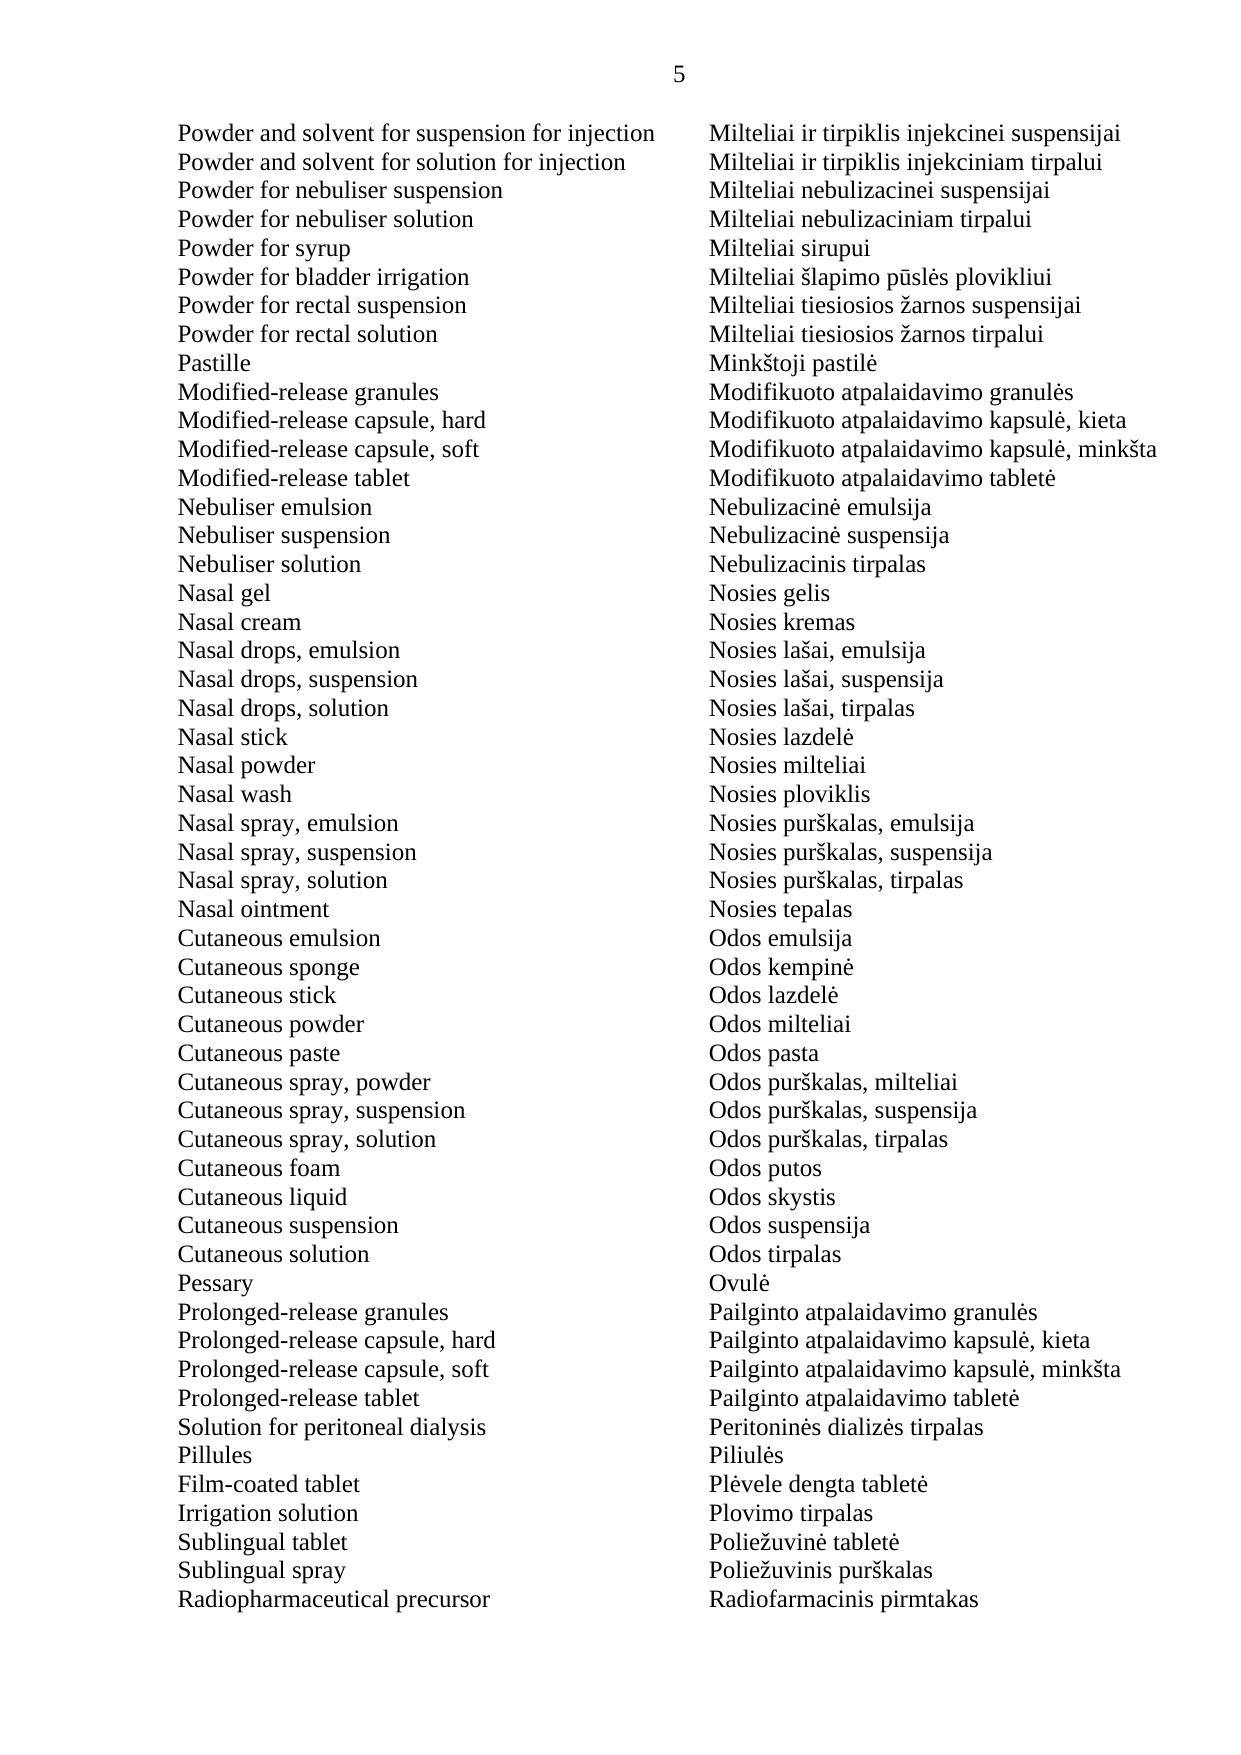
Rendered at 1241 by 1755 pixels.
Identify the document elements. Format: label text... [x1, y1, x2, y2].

text Nasal drops, emulsion Nosies lašai, emulsija [177, 636, 1181, 664]
text Cutaneous foam Odos putos [177, 1153, 1181, 1182]
text Cutaneous sponge Odos kempinė [177, 952, 1181, 981]
text Nasal spray, solution Nosies purškalas, tirpalas [177, 866, 1181, 894]
text Powder for bladder irrigation Milteliai šlapimo pūslės plovikliui [177, 262, 1181, 291]
text Sublingual spray Poliežuvinis purškalas [177, 1556, 1181, 1584]
text Radiopharmaceutical precursor Radiofarmacinis pirmtakas [177, 1584, 1181, 1613]
text Nebuliser suspension Nebulizacinė suspensija [177, 521, 1181, 549]
text Nasal drops, suspension Nosies lašai, suspensija [177, 664, 1181, 693]
text Powder for rectal solution Milteliai tiesiosios žarnos tirpalui [177, 319, 1181, 348]
text Nasal powder Nosies milteliai [177, 751, 1181, 779]
text Powder for nebuliser suspension Milteliai nebulizacinei suspensijai [177, 176, 1181, 204]
text Powder for syrup Milteliai sirupui [177, 233, 1181, 262]
text Cutaneous paste Odos pasta [177, 1038, 1181, 1067]
text Prolonged-release tablet Pailginto atpalaidavimo tabletė [177, 1383, 1181, 1412]
text Cutaneous liquid Odos skystis [177, 1182, 1181, 1211]
text Powder and solvent for solution for injection Milteliai ir tirpiklis injekciniam tirpalui [177, 147, 1181, 176]
text Modified-release capsule, hard Modifikuoto atpalaidavimo kapsulė, kieta [177, 406, 1181, 434]
text Pastille Minkštoji pastilė [177, 348, 1181, 377]
text Cutaneous emulsion Odos emulsija [177, 923, 1181, 952]
text Modified-release granules Modifikuoto atpalaidavimo granulės [177, 377, 1181, 406]
text Cutaneous spray, suspension Odos purškalas, suspensija [177, 1096, 1181, 1124]
text Nasal drops, solution Nosies lašai, tirpalas [177, 693, 1181, 722]
text Nasal gel Nosies gelis [177, 578, 1181, 607]
text Powder and solvent for suspension for injection Milteliai ir tirpiklis injekcinei suspensijai [177, 118, 1181, 147]
text Cutaneous powder Odos milteliai [177, 1009, 1181, 1038]
text Nasal wash Nosies ploviklis [177, 779, 1181, 808]
text Nasal cream Nosies kremas [177, 607, 1181, 636]
text Irrigation solution Plovimo tirpalas [177, 1498, 1181, 1527]
text Film-coated tablet Plėvele dengta tabletė [177, 1469, 1181, 1498]
text Pessary Ovulė [177, 1268, 1181, 1297]
text Prolonged-release capsule, soft Pailginto atpalaidavimo kapsulė, minkšta [177, 1354, 1181, 1383]
text Solution for peritoneal dialysis Peritoninės dializės tirpalas [177, 1412, 1181, 1441]
text Modified-release capsule, soft Modifikuoto atpalaidavimo kapsulė, minkšta [177, 434, 1181, 463]
text Nebuliser emulsion Nebulizacinė emulsija [177, 492, 1181, 521]
text Powder for nebuliser solution Milteliai nebulizaciniam tirpalui [177, 204, 1181, 233]
text Modified-release tablet Modifikuoto atpalaidavimo tabletė [177, 463, 1181, 492]
text Cutaneous stick Odos lazdelė [177, 981, 1181, 1009]
text Pillules Piliulės [177, 1441, 1181, 1469]
text Nebuliser solution Nebulizacinis tirpalas [177, 549, 1181, 578]
text Cutaneous spray, powder Odos purškalas, milteliai [177, 1067, 1181, 1096]
text Sublingual tablet Poliežuvinė tabletė [177, 1527, 1181, 1556]
text Cutaneous spray, solution Odos purškalas, tirpalas [177, 1124, 1181, 1153]
text Prolonged-release granules Pailginto atpalaidavimo granulės [177, 1297, 1181, 1326]
text Prolonged-release capsule, hard Pailginto atpalaidavimo kapsulė, kieta [177, 1326, 1181, 1354]
text Nasal spray, suspension Nosies purškalas, suspensija [177, 837, 1181, 866]
text Nasal ointment Nosies tepalas [177, 894, 1181, 923]
text Nasal spray, emulsion Nosies purškalas, emulsija [177, 808, 1181, 837]
text Cutaneous solution Odos tirpalas [177, 1239, 1181, 1268]
text Cutaneous suspension Odos suspensija [177, 1211, 1181, 1239]
text Nasal stick Nosies lazdelė [177, 722, 1181, 751]
text Powder for rectal suspension Milteliai tiesiosios žarnos suspensijai [177, 291, 1181, 319]
